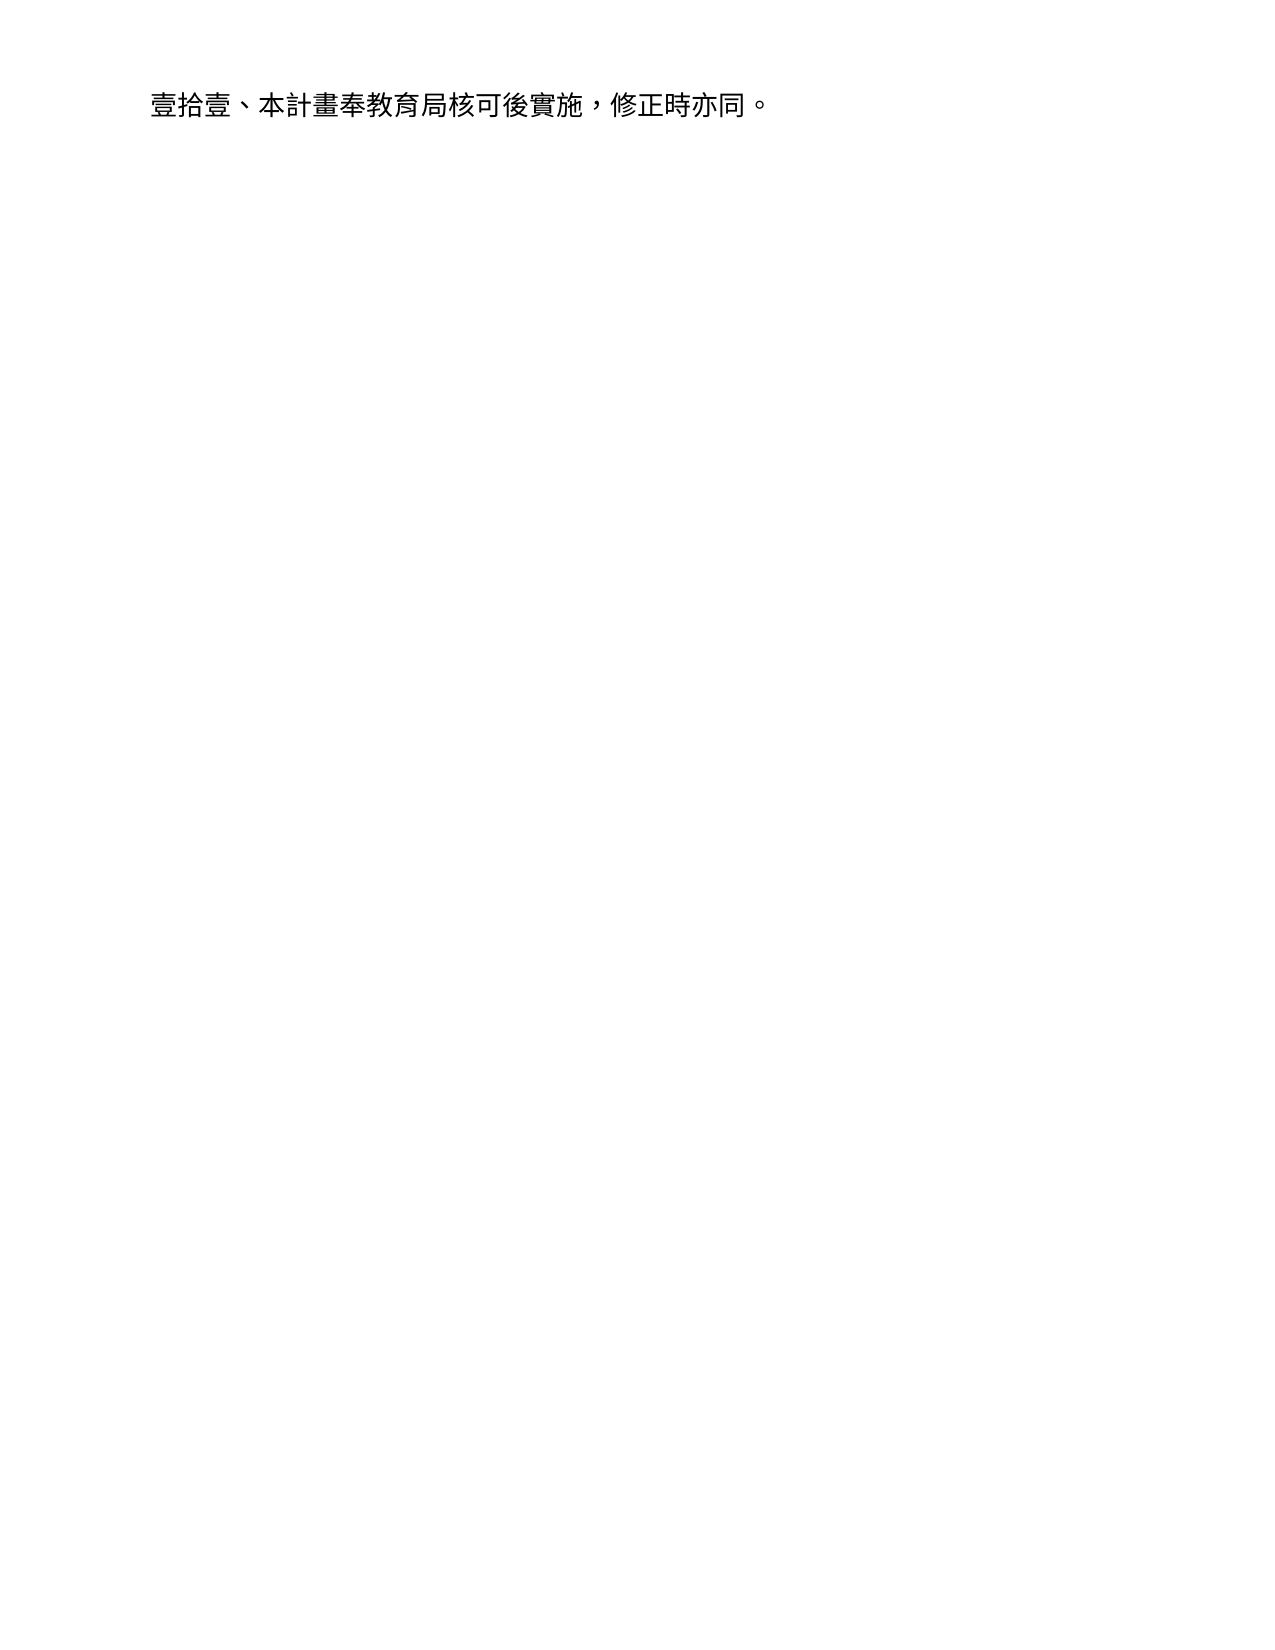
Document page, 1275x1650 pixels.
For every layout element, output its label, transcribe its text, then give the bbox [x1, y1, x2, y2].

text 壹拾壹、本計畫奉教育局核可後實施，修正時亦同。 [150, 74, 1125, 126]
